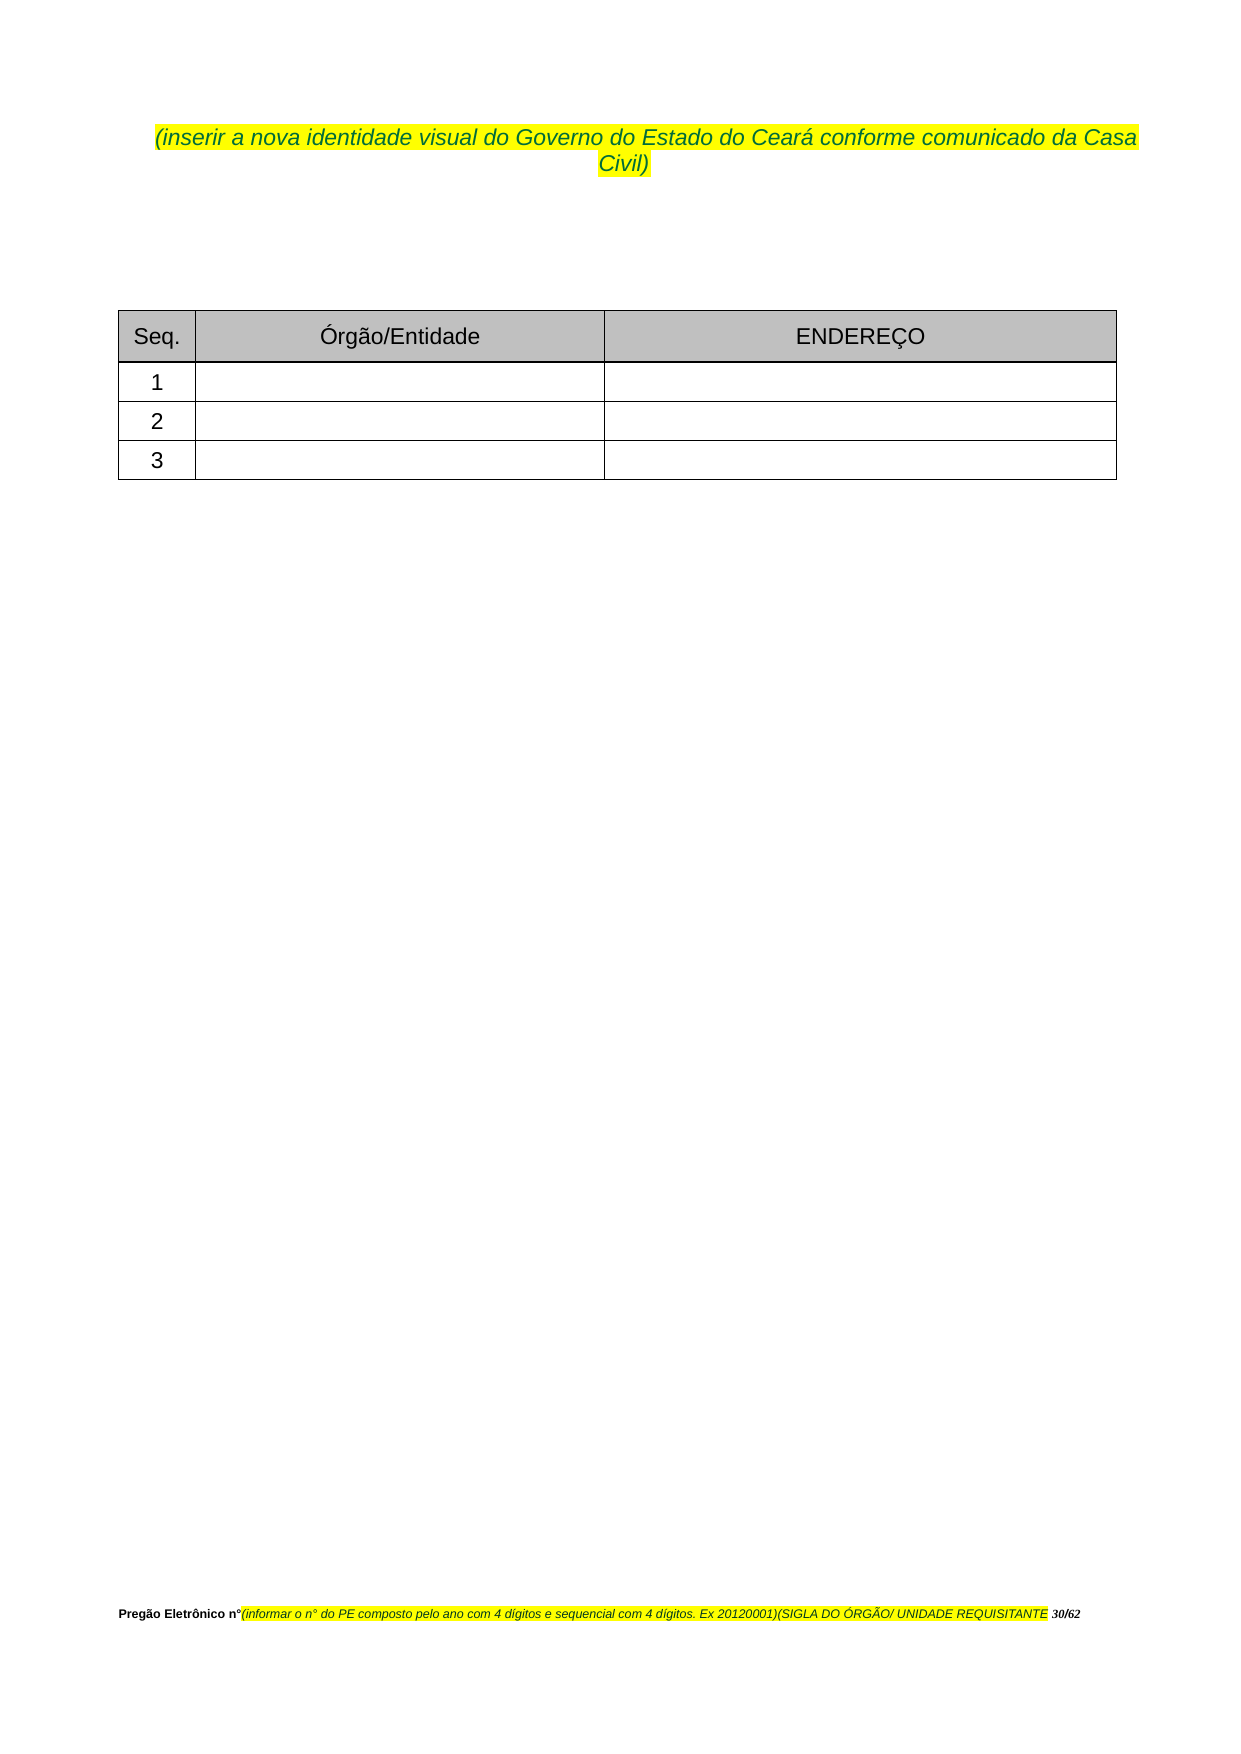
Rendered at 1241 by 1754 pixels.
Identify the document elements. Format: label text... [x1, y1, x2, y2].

table_cell 1 [119, 363, 195, 401]
table_header Seq. [119, 311, 195, 361]
table_cell [605, 363, 1116, 401]
table_cell [605, 402, 1116, 440]
table_cell [605, 441, 1116, 479]
table_cell [196, 441, 604, 479]
table_cell [196, 363, 604, 401]
table_cell [196, 402, 604, 440]
table_cell 3 [119, 441, 195, 479]
table_header Órgão/Entidade [196, 311, 604, 361]
table_header ENDEREÇO [605, 311, 1116, 361]
table_cell 2 [119, 402, 195, 440]
